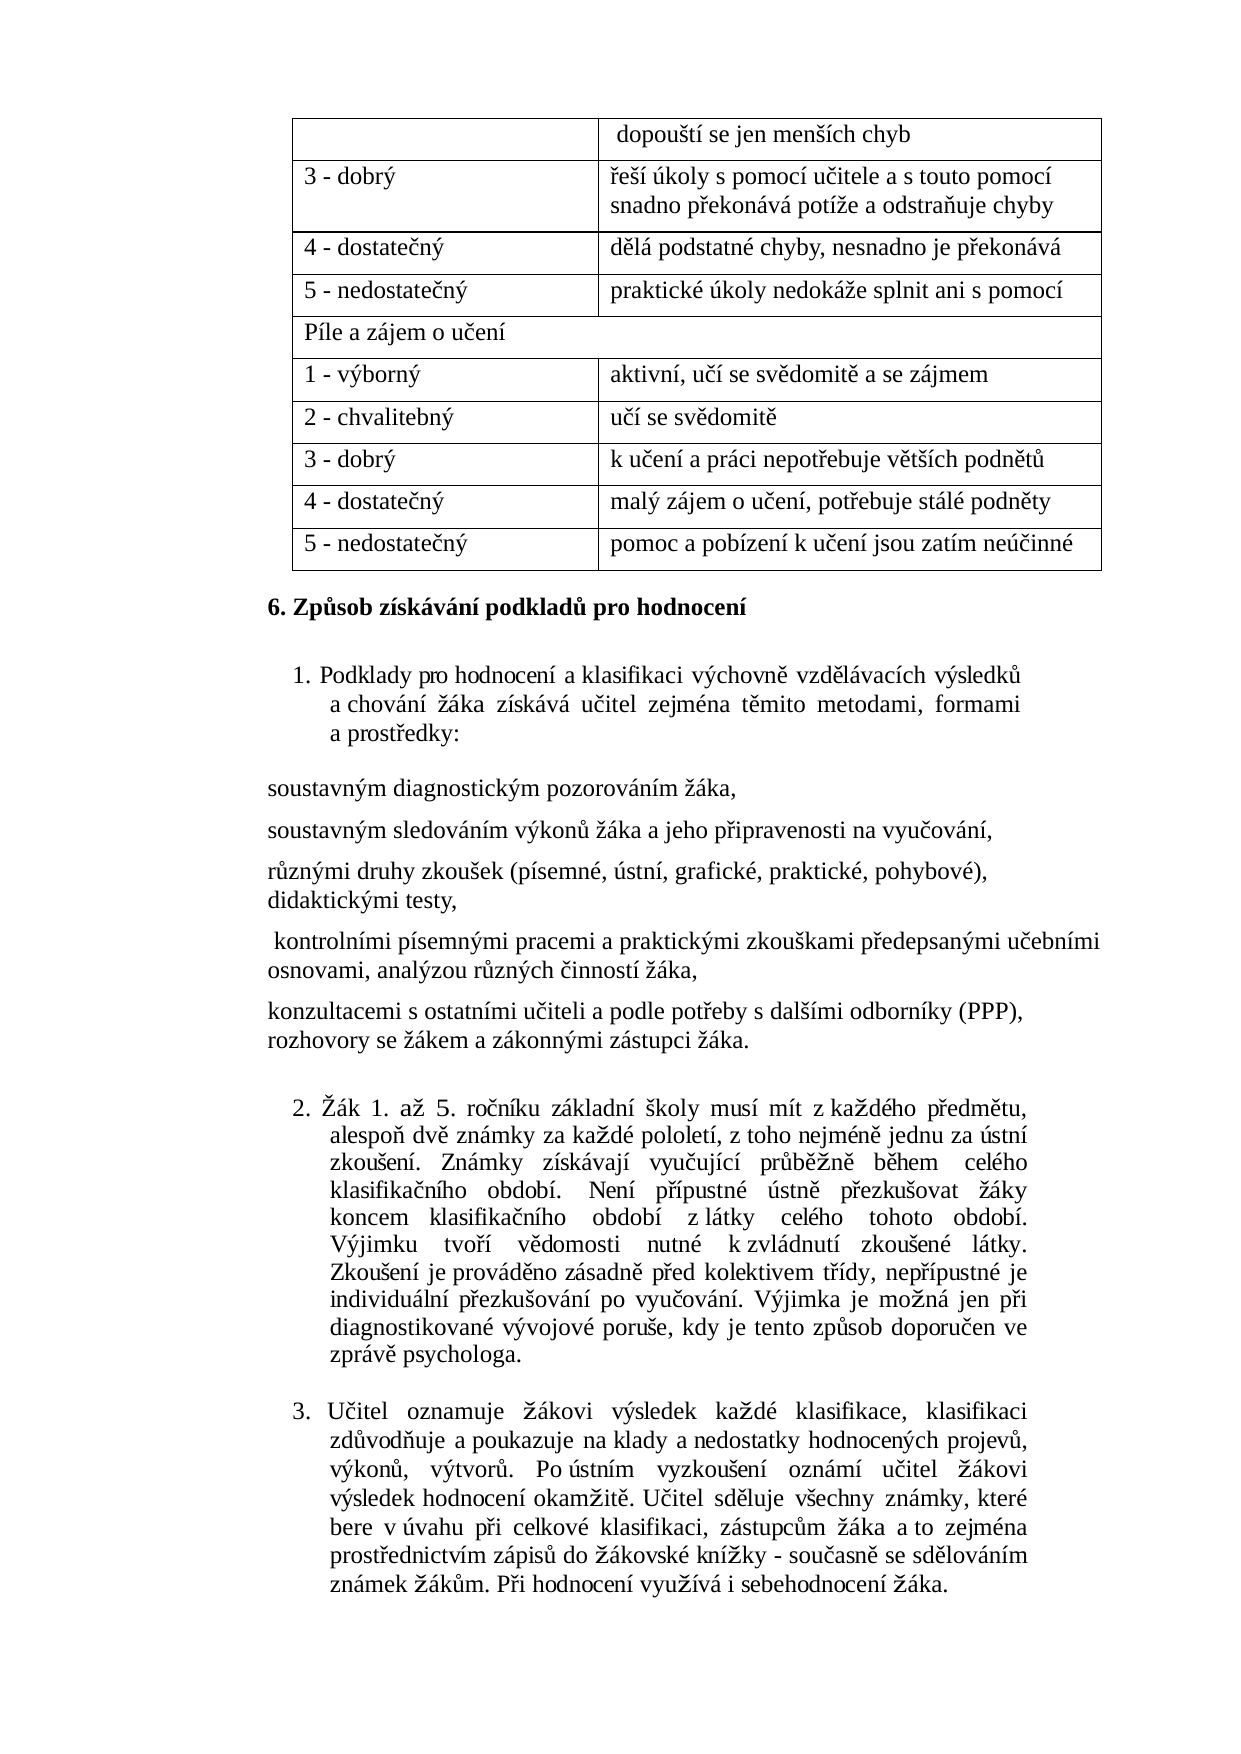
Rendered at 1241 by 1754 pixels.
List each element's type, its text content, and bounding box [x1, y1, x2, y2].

table_cell aktivní, učí se svědomitě a se zájmem [599, 359, 1101, 401]
table_cell 4 - dostatečný [293, 486, 598, 527]
table_cell 1 - výborný [293, 359, 598, 401]
text soustavným diagnostickým pozorováním žáka, [267, 773, 1123, 802]
table_cell 2 - chvalitebný [293, 402, 598, 443]
text 6. Způsob získávání podkladů pro hodnocení [267, 592, 1123, 620]
table_cell Píle a zájem o učení [293, 317, 1101, 358]
table_cell 4 - dostatečný [293, 233, 598, 274]
table_cell dopouští se jen menších chyb [599, 119, 1101, 160]
table_cell 3 - dobrý [293, 161, 598, 231]
table_cell praktické úkoly nedokáže splnit ani s pomocí [599, 275, 1101, 316]
table_cell učí se svědomitě [599, 402, 1101, 443]
table_cell dělá podstatné chyby, nesnadno je překonává [599, 233, 1101, 274]
table_cell 5 - nedostatečný [293, 275, 598, 316]
text 3. Učitel oznamuje žákovi výsledek každé klasifikace, klasifikaci zdůvodňuje a poukazuje na klady a nedostatky hodnocených projevů, výkonů, výtvorů. Po ústním vyzkoušení oznámí učitel žákovi výsledek hodnocení okamžitě. Učitel sděluje všechny známky, které bere v úvahu při celkové klasifikaci, zástupcům žáka a to zejména prostřednictvím zápisů do žákovské knížky - současně se sdělováním známek žákům. Při hodnocení využívá i sebehodnocení žáka. [292, 1396, 1028, 1599]
table_cell pomoc a pobízení k učení jsou zatím neúčinné [599, 529, 1101, 570]
table_cell malý zájem o učení, potřebuje stálé podněty [599, 486, 1101, 527]
text kontrolními písemnými pracemi a praktickými zkouškami předepsanými učebními osnovami, analýzou různých činností žáka, [267, 926, 1123, 983]
text 2. Žák 1. až 5. ročníku základní školy musí mít z každého předmětu, alespoň dvě známky za každé pololetí, z toho nejméně jednu za ústní zkoušení. Známky získávají vyučující průběžně během celého klasifikačního období. Není přípustné ústně přezkušovat žáky koncem klasifikačního období z látky celého tohoto období. Výjimku tvoří vědomosti nutné k zvládnutí zkoušené látky. Zkoušení je prováděno zásadně před kolektivem třídy, nepřípustné je individuální přezkušování po vyučování. Výjimka je možná jen při diagnostikované vývojové poruše, kdy je tento způsob doporučen ve zprávě psychologa. [292, 1093, 1028, 1368]
text soustavným sledováním výkonů žáka a jeho připravenosti na vyučování, [267, 815, 1123, 843]
text konzultacemi s ostatními učiteli a podle potřeby s dalšími odborníky (PPP), rozhovory se žákem a zákonnými zástupci žáka. [267, 996, 1123, 1053]
text různými druhy zkoušek (písemné, ústní, grafické, praktické, pohybové), didaktickými testy, [267, 856, 1123, 913]
table_cell řeší úkoly s pomocí učitele a s touto pomocí snadno překonává potíže a odstraňuje chyby [599, 161, 1101, 231]
table_cell 5 - nedostatečný [293, 529, 598, 570]
text 1. Podklady pro hodnocení a klasifikaci výchovně vzdělávacích výsledků a chování žáka získává učitel zejména těmito metodami, formami a prostředky: [292, 661, 1021, 747]
table_cell [293, 119, 598, 160]
table_cell 3 - dobrý [293, 444, 598, 485]
table_cell k učení a práci nepotřebuje větších podnětů [599, 444, 1101, 485]
